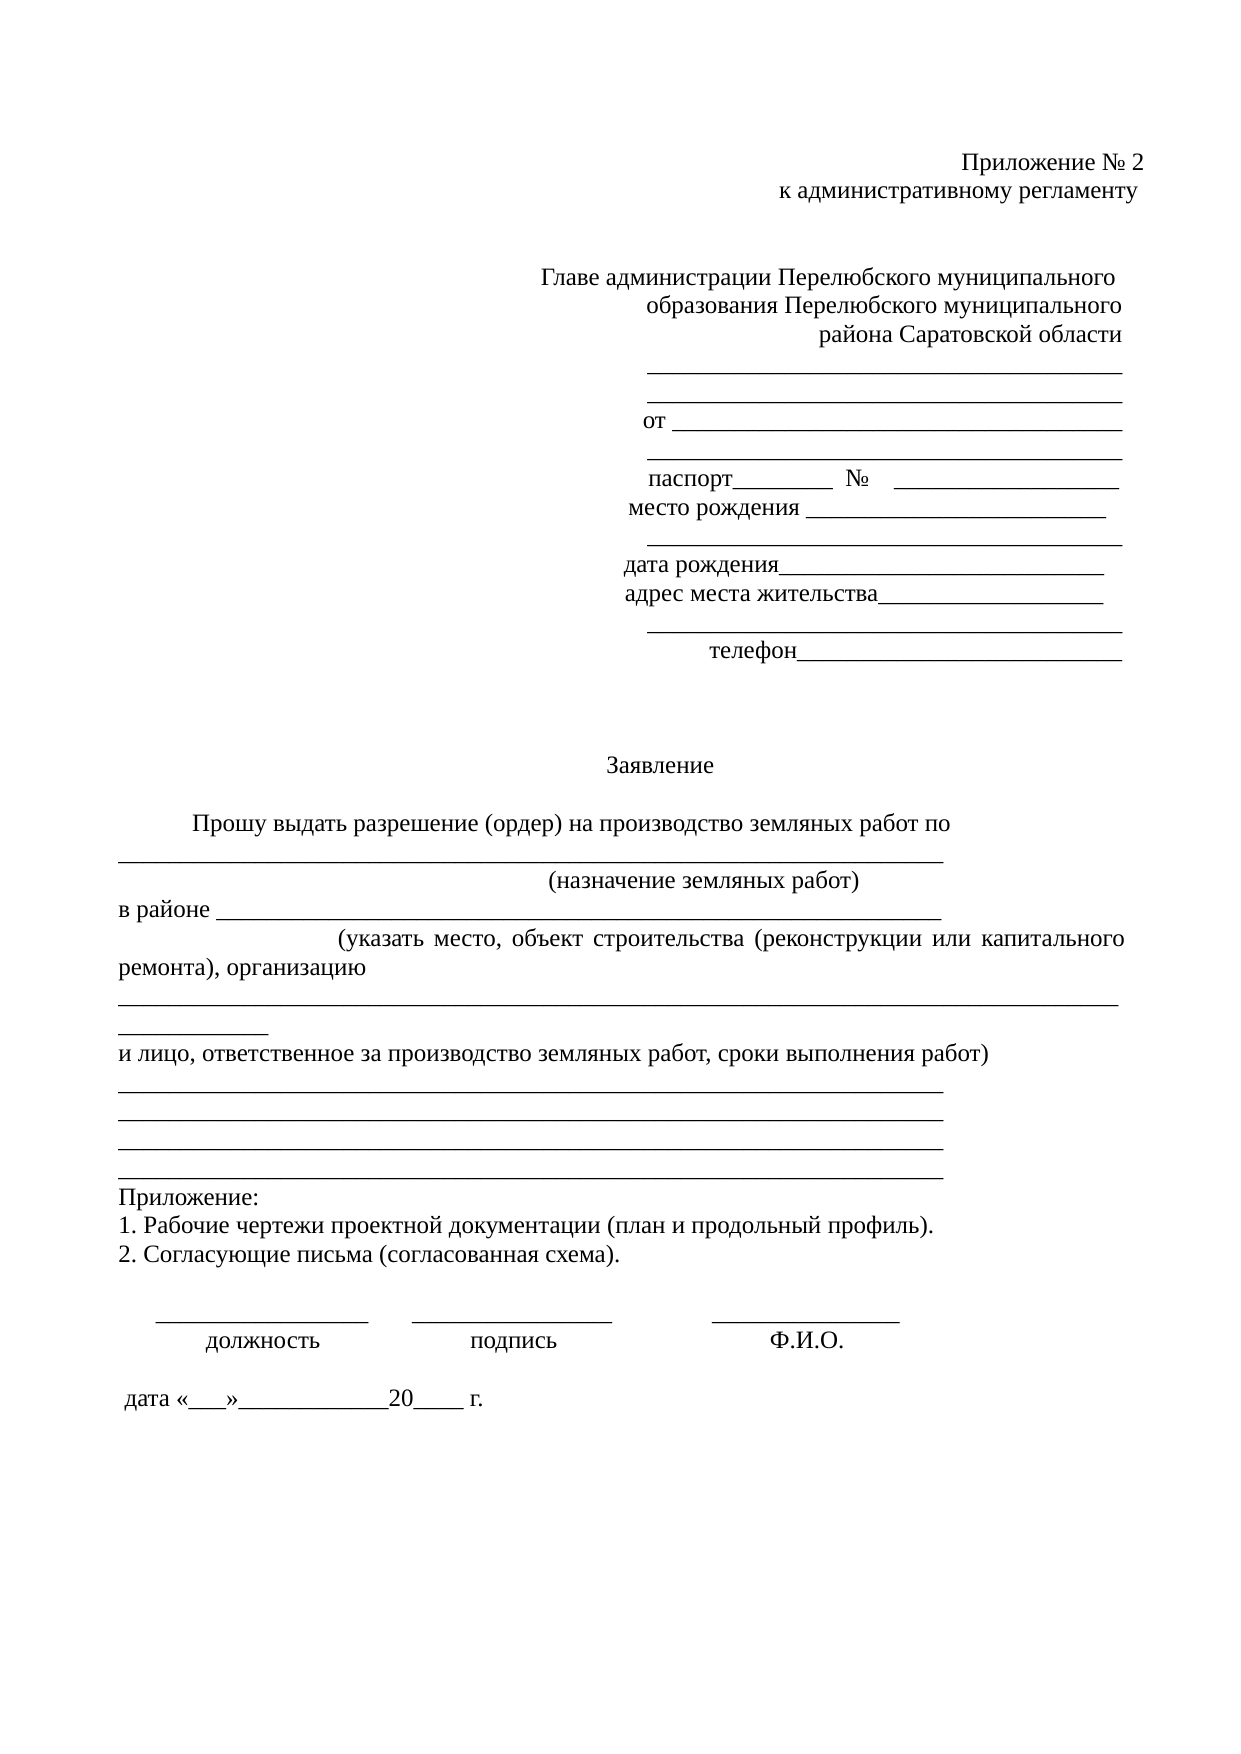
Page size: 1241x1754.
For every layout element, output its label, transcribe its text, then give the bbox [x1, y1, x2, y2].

subtitle Главе администрации Перелюбского муниципального [118, 262, 1122, 291]
text ____________________________________________________________________________________________ [118, 981, 1128, 1038]
text Заявление [118, 751, 1128, 779]
text ______________________________________ [118, 377, 1122, 406]
subtitle района Саратовской области [118, 319, 1122, 348]
table_header Приложение № 2 к административному регламенту [493, 118, 1149, 204]
text 2. Согласующие письма (согласованная схема). [118, 1239, 1128, 1268]
text от ____________________________________ [118, 406, 1122, 434]
text паспорт________ № __________________ [118, 463, 1122, 492]
text 1. Рабочие чертежи проектной документации (план и продольный профиль). [118, 1211, 1128, 1239]
text ______________________________________ [118, 521, 1122, 549]
text __________________________________________________________________ [118, 1067, 1128, 1096]
text (назначение земляных работ) [118, 866, 1128, 894]
text __________________________________________________________________ [118, 1124, 1128, 1153]
text должность подпись Ф.И.О. [118, 1326, 1128, 1354]
subtitle образования Перелюбского муниципального [118, 291, 1122, 319]
text телефон__________________________ [118, 636, 1122, 664]
text __________________________________________________________________ [118, 837, 1128, 866]
text и лицо, ответственное за производство земляных работ, сроки выполнения работ) [118, 1038, 1128, 1067]
text ______________________________________ [118, 607, 1122, 636]
text _________________ ________________ _______________ [118, 1297, 1128, 1326]
text __________________________________________________________________ [118, 1096, 1128, 1124]
text __________________________________________________________________ [118, 1153, 1128, 1182]
text Прошу выдать разрешение (ордер) на производство земляных работ по [118, 808, 1128, 837]
text адрес места жительства__________________ [118, 578, 1122, 607]
text ______________________________________ [118, 434, 1122, 463]
text дата рождения__________________________ [118, 549, 1122, 578]
text дата «___»____________20____ г. [118, 1383, 1128, 1412]
text ______________________________________ [118, 348, 1122, 377]
text место рождения ________________________ [118, 492, 1122, 521]
text (указать место, объект строительства (реконструкции или капитального ремонта), организацию [118, 923, 1128, 981]
text Приложение: [118, 1182, 1128, 1211]
text в районе __________________________________________________________ [118, 894, 1128, 923]
